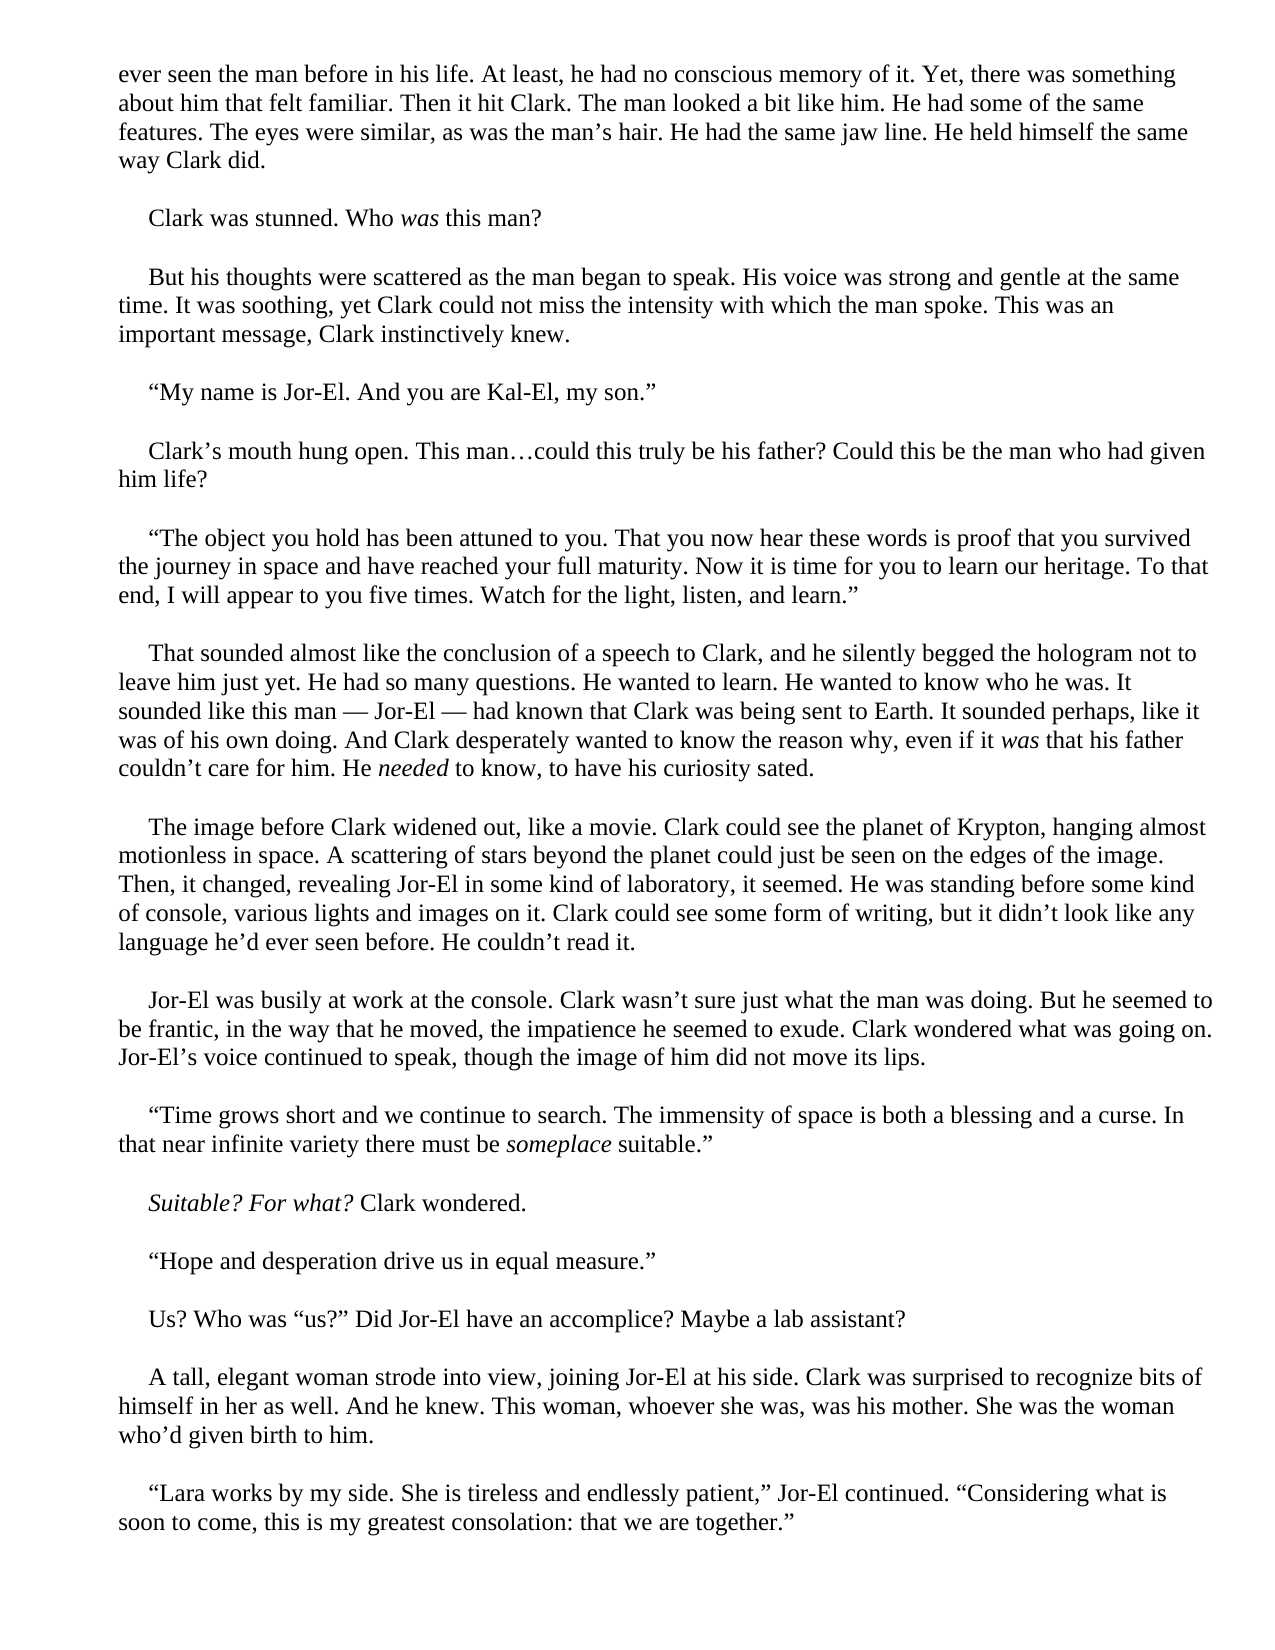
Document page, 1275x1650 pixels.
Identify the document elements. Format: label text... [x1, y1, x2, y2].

text Clark was stunned. Who was this man? [118, 203, 1216, 232]
text “Lara works by my side. She is tireless and endlessly patient,” Jor-El continued. “Considering what is soon to come, this is my greatest consolation: that we are together.” [118, 1478, 1216, 1536]
text “My name is Jor-El. And you are Kal-El, my son.” [118, 377, 1216, 406]
text Us? Who was “us?” Did Jor-El have an accomplice? Maybe a lab assistant? [118, 1304, 1216, 1333]
text “Hope and desperation drive us in equal measure.” [118, 1246, 1216, 1274]
text That sounded almost like the conclusion of a speech to Clark, and he silently begged the hologram not to leave him just yet. He had so many questions. He wanted to learn. He wanted to know who he was. It sounded like this man — Jor-El — had known that Clark was being sent to Earth. It sounded perhaps, like it was of his own doing. And Clark desperately wanted to know the reason why, even if it was that his father couldn’t care for him. He needed to know, to have his curiosity sated. [118, 638, 1216, 782]
text Clark’s mouth hung open. This man…could this truly be his father? Could this be the man who had given him life? [118, 436, 1216, 493]
text A tall, elegant woman strode into view, joining Jor-El at his side. Clark was surprised to recognize bits of himself in her as well. And he knew. This woman, whoever she was, was his mother. She was the woman who’d given birth to him. [118, 1362, 1216, 1448]
text The image before Clark widened out, like a movie. Clark could see the planet of Krypton, hanging almost motionless in space. A scattering of stars beyond the planet could just be seen on the edges of the image. Then, it changed, revealing Jor-El in some kind of laboratory, it seemed. He was standing before some kind of console, various lights and images on it. Clark could see some form of writing, but it didn’t look like any language he’d ever seen before. He couldn’t read it. [118, 812, 1216, 955]
text ever seen the man before in his life. At least, he had no conscious memory of it. Yet, there was something about him that felt familiar. Then it hit Clark. The man looked a bit like him. He had some of the same features. The eyes were similar, as was the man’s hair. He had the same jaw line. He held himself the same way Clark did. [118, 59, 1216, 174]
text Jor-El was busily at work at the console. Clark wasn’t sure just what the man was doing. But he seemed to be frantic, in the way that he moved, the impatience he seemed to exude. Clark wondered what was going on. Jor-El’s voice continued to speak, though the image of him did not move its lips. [118, 985, 1216, 1071]
text “Time grows short and we continue to search. The immensity of space is both a blessing and a curse. In that near infinite variety there must be someplace suitable.” [118, 1101, 1216, 1158]
text But his thoughts were scattered as the man began to speak. His voice was strong and gentle at the same time. It was soothing, yet Clark could not miss the intensity with which the man spoke. This was an important message, Clark instinctively knew. [118, 262, 1216, 348]
text Suitable? For what? Clark wondered. [118, 1188, 1216, 1216]
text “The object you hold has been attuned to you. That you now hear these words is proof that you survived the journey in space and have reached your full maturity. Now it is time for you to learn our heritage. To that end, I will appear to you five times. Watch for the light, listen, and learn.” [118, 523, 1216, 609]
